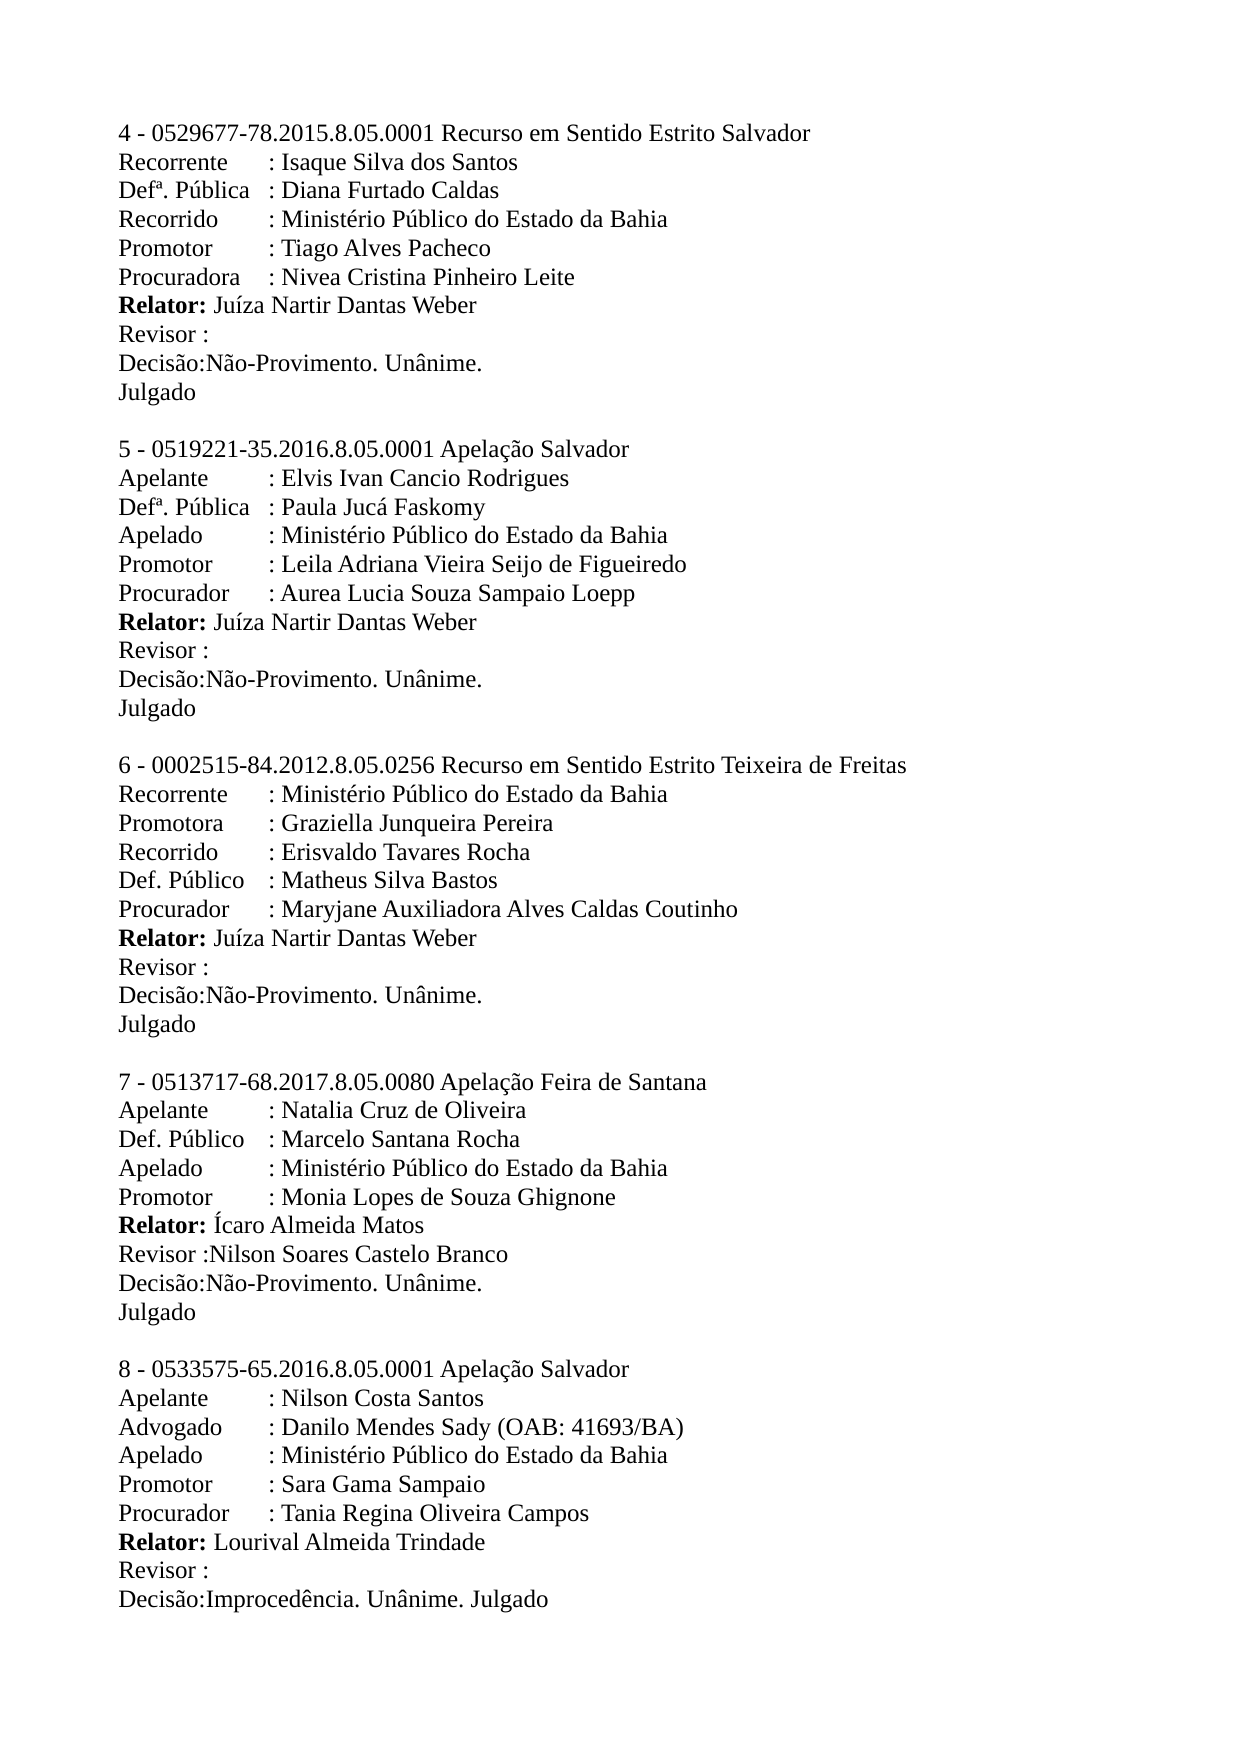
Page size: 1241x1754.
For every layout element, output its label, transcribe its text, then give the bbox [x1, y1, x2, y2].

text Decisão:Não-Provimento. Unânime. [118, 348, 1122, 377]
text Julgado [118, 693, 1122, 722]
text Revisor : [118, 952, 1122, 981]
text Apelante : Elvis Ivan Cancio Rodrigues Defª. Pública : Paula Jucá Faskomy Apelado : Ministério Público do Estado da Bahia Promotor : Leila Adriana Vieira Seijo de Figueiredo Procurador : Aurea Lucia Souza Sampaio Loepp Relator: Juíza Nartir Dantas Weber [118, 463, 1122, 636]
text 6 - 0002515-84.2012.8.05.0256 Recurso em Sentido Estrito Teixeira de Freitas [118, 751, 1122, 779]
text Julgado [118, 377, 1122, 406]
text Decisão:Não-Provimento. Unânime. [118, 981, 1122, 1009]
text Decisão:Não-Provimento. Unânime. [118, 1268, 1122, 1297]
text Revisor : [118, 1556, 1122, 1584]
text Revisor : [118, 319, 1122, 348]
text Recorrente : Ministério Público do Estado da Bahia Promotora : Graziella Junqueira Pereira Recorrido : Erisvaldo Tavares Rocha Def. Público : Matheus Silva Bastos Procurador : Maryjane Auxiliadora Alves Caldas Coutinho Relator: Juíza Nartir Dantas Weber [118, 779, 1122, 952]
text 7 - 0513717-68.2017.8.05.0080 Apelação Feira de Santana [118, 1067, 1122, 1096]
text 5 - 0519221-35.2016.8.05.0001 Apelação Salvador [118, 434, 1122, 463]
text 4 - 0529677-78.2015.8.05.0001 Recurso em Sentido Estrito Salvador [118, 118, 1122, 147]
text Recorrente : Isaque Silva dos Santos Defª. Pública : Diana Furtado Caldas Recorrido : Ministério Público do Estado da Bahia Promotor : Tiago Alves Pacheco Procuradora : Nivea Cristina Pinheiro Leite Relator: Juíza Nartir Dantas Weber [118, 147, 1122, 319]
text Julgado [118, 1009, 1122, 1038]
text Julgado [118, 1297, 1122, 1326]
text Revisor : [118, 636, 1122, 664]
text Decisão:Improcedência. Unânime. Julgado [118, 1584, 1122, 1613]
text Revisor :Nilson Soares Castelo Branco [118, 1239, 1122, 1268]
text Decisão:Não-Provimento. Unânime. [118, 664, 1122, 693]
text Apelante : Nilson Costa Santos Advogado : Danilo Mendes Sady (OAB: 41693/BA) Apelado : Ministério Público do Estado da Bahia Promotor : Sara Gama Sampaio Procurador : Tania Regina Oliveira Campos Relator: Lourival Almeida Trindade [118, 1383, 1122, 1556]
text Apelante : Natalia Cruz de Oliveira Def. Público : Marcelo Santana Rocha Apelado : Ministério Público do Estado da Bahia Promotor : Monia Lopes de Souza Ghignone Relator: Ícaro Almeida Matos [118, 1096, 1122, 1239]
text 8 - 0533575-65.2016.8.05.0001 Apelação Salvador [118, 1354, 1122, 1383]
